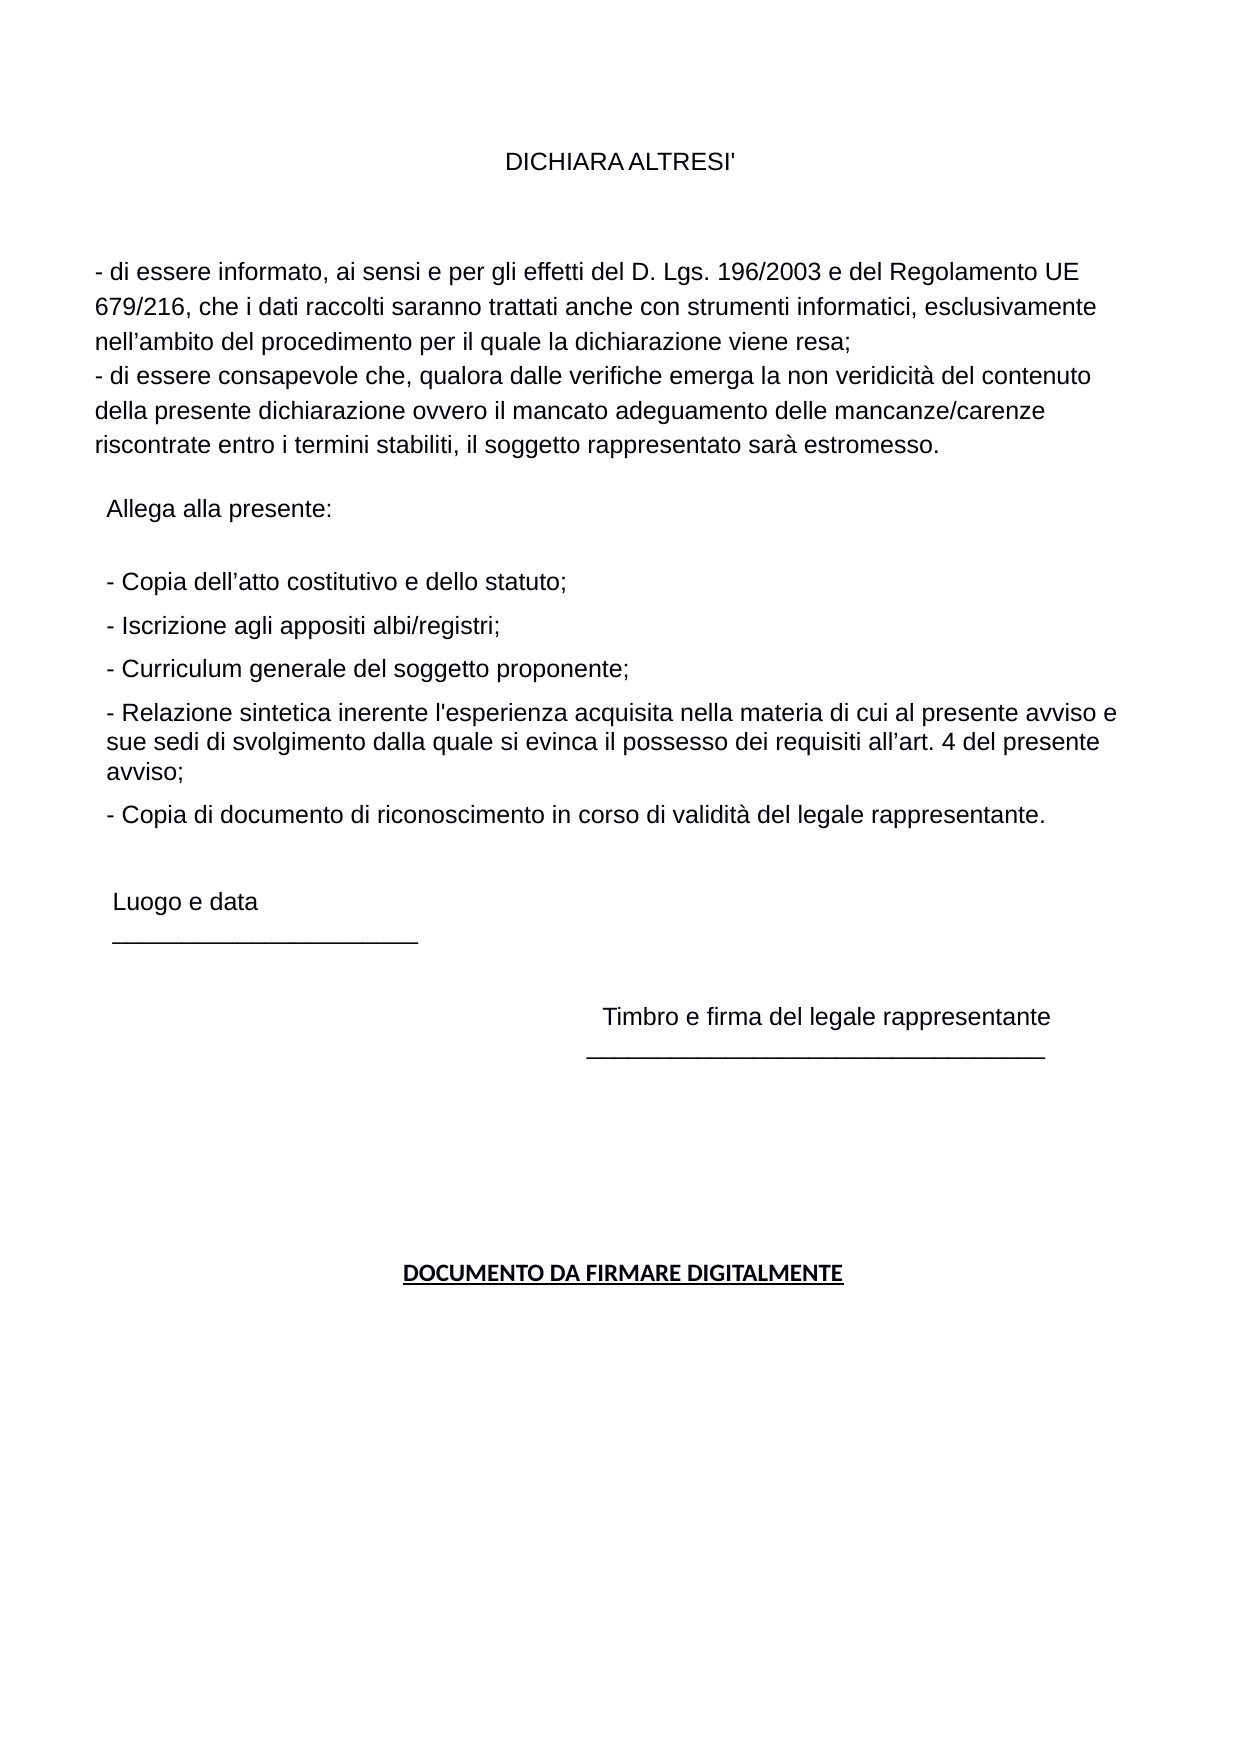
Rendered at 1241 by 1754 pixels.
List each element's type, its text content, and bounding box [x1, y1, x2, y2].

text - Copia di documento di riconoscimento in corso di validità del legale rappresentante. [106, 800, 1134, 829]
text 679/216, che i dati raccolti saranno trattati anche con strumenti informatici, esclusivamente [94, 292, 1134, 321]
text Allega alla presente: [106, 494, 951, 523]
text Timbro e firma del legale rappresentante [112, 1002, 1051, 1031]
text nell’ambito del procedimento per il quale la dichiarazione viene resa; [94, 326, 1134, 355]
text DOCUMENTO DA FIRMARE DIGITALMENTE [112, 1257, 1134, 1288]
text - Copia dell’atto costitutivo e dello statuto; [106, 566, 1134, 596]
text - di essere informato, ai sensi e per gli effetti del D. Lgs. 196/2003 e del Regolamento UE [94, 257, 1134, 286]
text - Curriculum generale del soggetto proponente; [106, 654, 1134, 683]
text riscontrate entro i termini stabiliti, il soggetto rappresentato sarà estromesso. [94, 431, 1134, 459]
text - Relazione sintetica inerente l'esperienza acquisita nella materia di cui al presente avviso e sue sedi di svolgimento dalla quale si evinca il possesso dei requisiti all’art. 4 del presente avviso; [106, 698, 1134, 785]
text DICHIARA ALTRESI' [106, 147, 1134, 176]
text - di essere consapevole che, qualora dalle verifiche emerga la non veridicità del contenuto [94, 361, 1134, 390]
text ______________________ [112, 916, 951, 945]
text della presente dichiarazione ovvero il mancato adeguamento delle mancanze/carenze [94, 396, 1134, 424]
text Luogo e data [112, 887, 951, 916]
text _________________________________ [112, 1031, 1045, 1060]
text - Iscrizione agli appositi albi/registri; [106, 610, 1134, 639]
